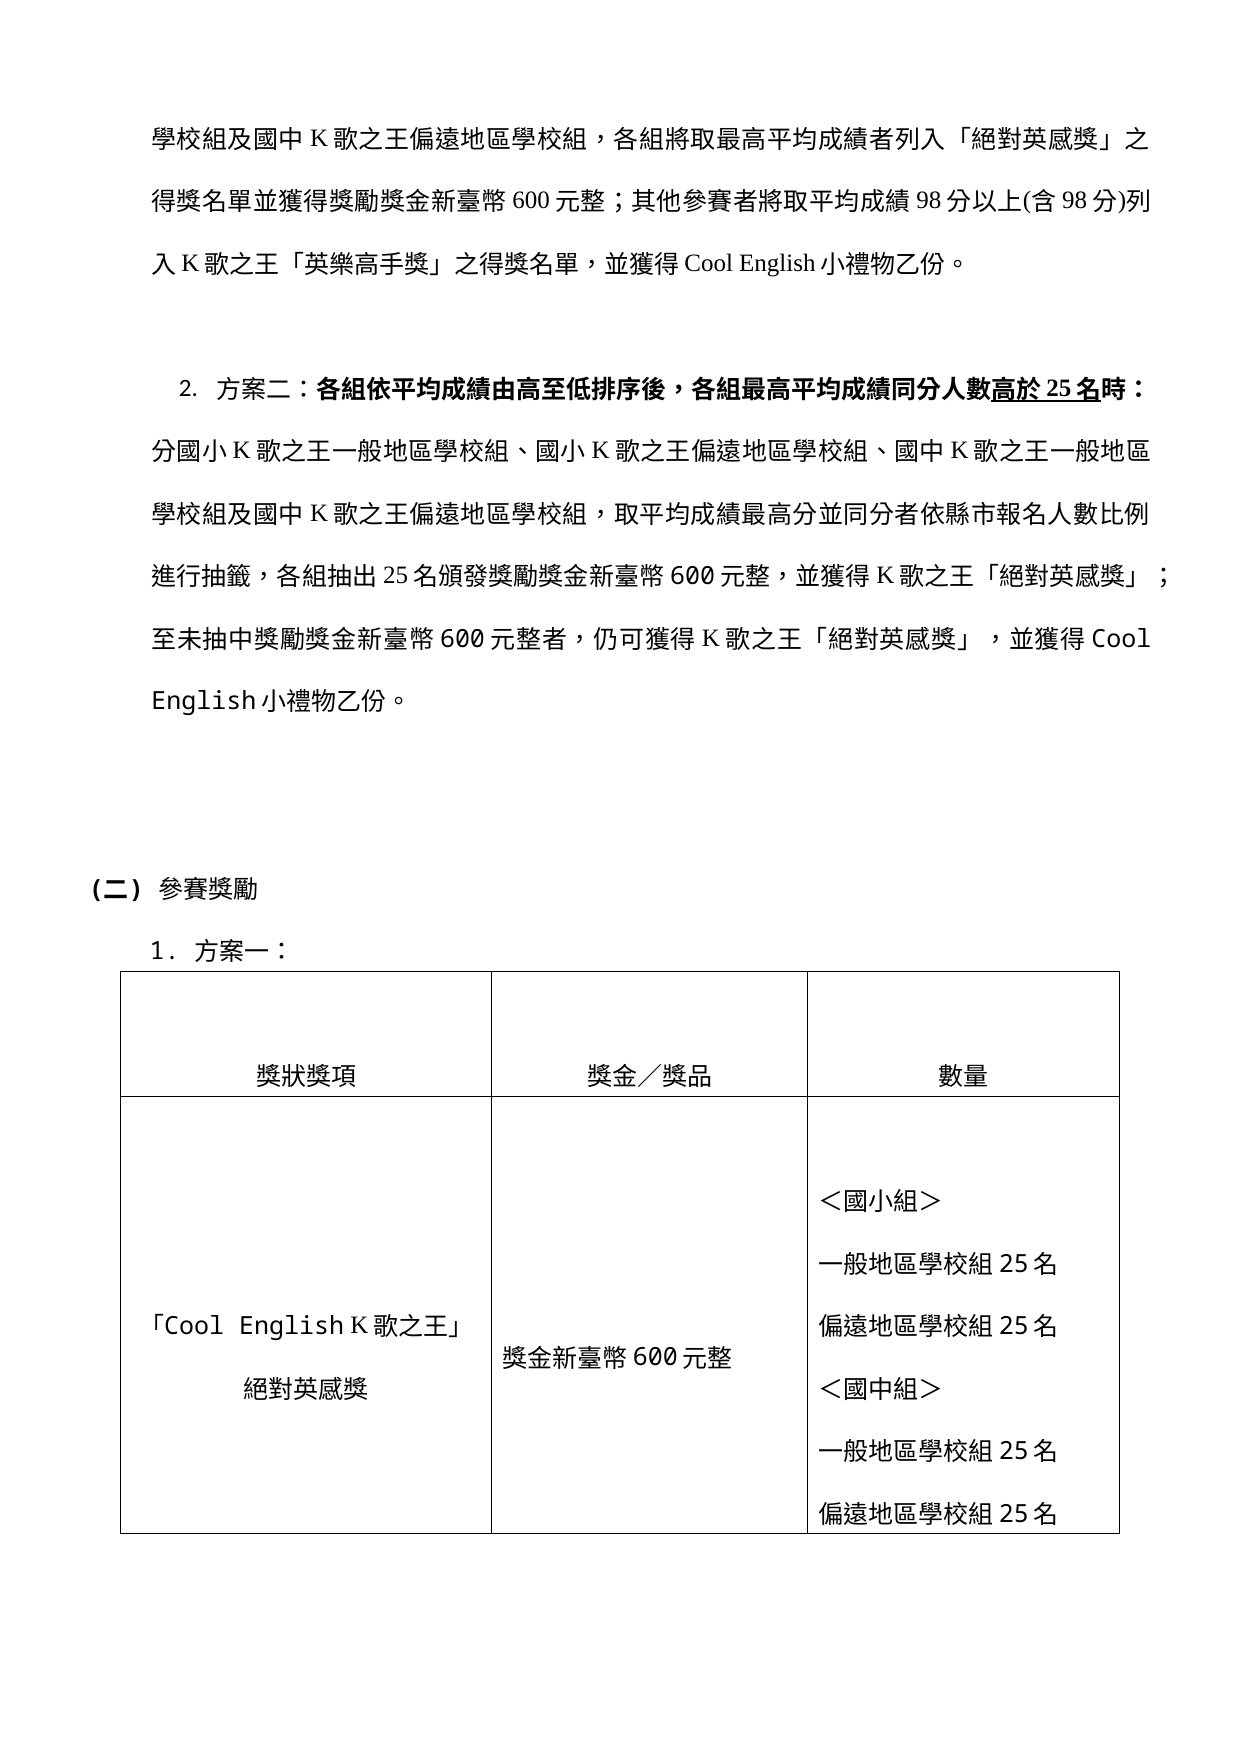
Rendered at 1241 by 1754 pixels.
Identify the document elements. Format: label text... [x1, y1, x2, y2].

text 分國小K歌之王一般地區學校組、國小K歌之王偏遠地區學校組、國中K歌之王一般地區學校組及國中K歌之王偏遠地區學校組，取平均成績最高分並同分者依縣市報名人數比例進行抽籤，各組抽出25名頒發獎勵獎金新臺幣600元整，並獲得K歌之王「絕對英感獎」；至未抽中獎勵獎金新臺幣600元整者，仍可獲得K歌之王「絕對英感獎」，並獲得Cool English小禮物乙份。 [151, 408, 1152, 721]
table_cell 獎金新臺幣600元整 [492, 1097, 807, 1533]
table_cell ＜國小組＞ 一般地區學校組25名 偏遠地區學校組25名 ＜國中組＞ 一般地區學校組25名 偏遠地區學校組25名 [808, 1097, 1119, 1533]
text 1. 方案一： [119, 908, 1152, 971]
table_header 獎金／獎品 [492, 972, 807, 1096]
text (二) 參賽獎勵 [89, 846, 1152, 908]
table_header 獎狀獎項 [121, 972, 491, 1096]
list 方案二：各組依平均成績由高至低排序後，各組最高平均成績同分人數高於25名時： [179, 346, 1152, 408]
table_cell 「Cool English K歌之王」 絕對英感獎 [121, 1097, 491, 1533]
text 學校組及國中K歌之王偏遠地區學校組，各組將取最高平均成績者列入「絕對英感獎」之得獎名單並獲得獎勵獎金新臺幣600元整；其他參賽者將取平均成績98分以上(含98分)列入K歌之王「英樂高手獎」之得獎名單，並獲得Cool English小禮物乙份。 [151, 96, 1152, 283]
table_header 數量 [808, 972, 1119, 1096]
